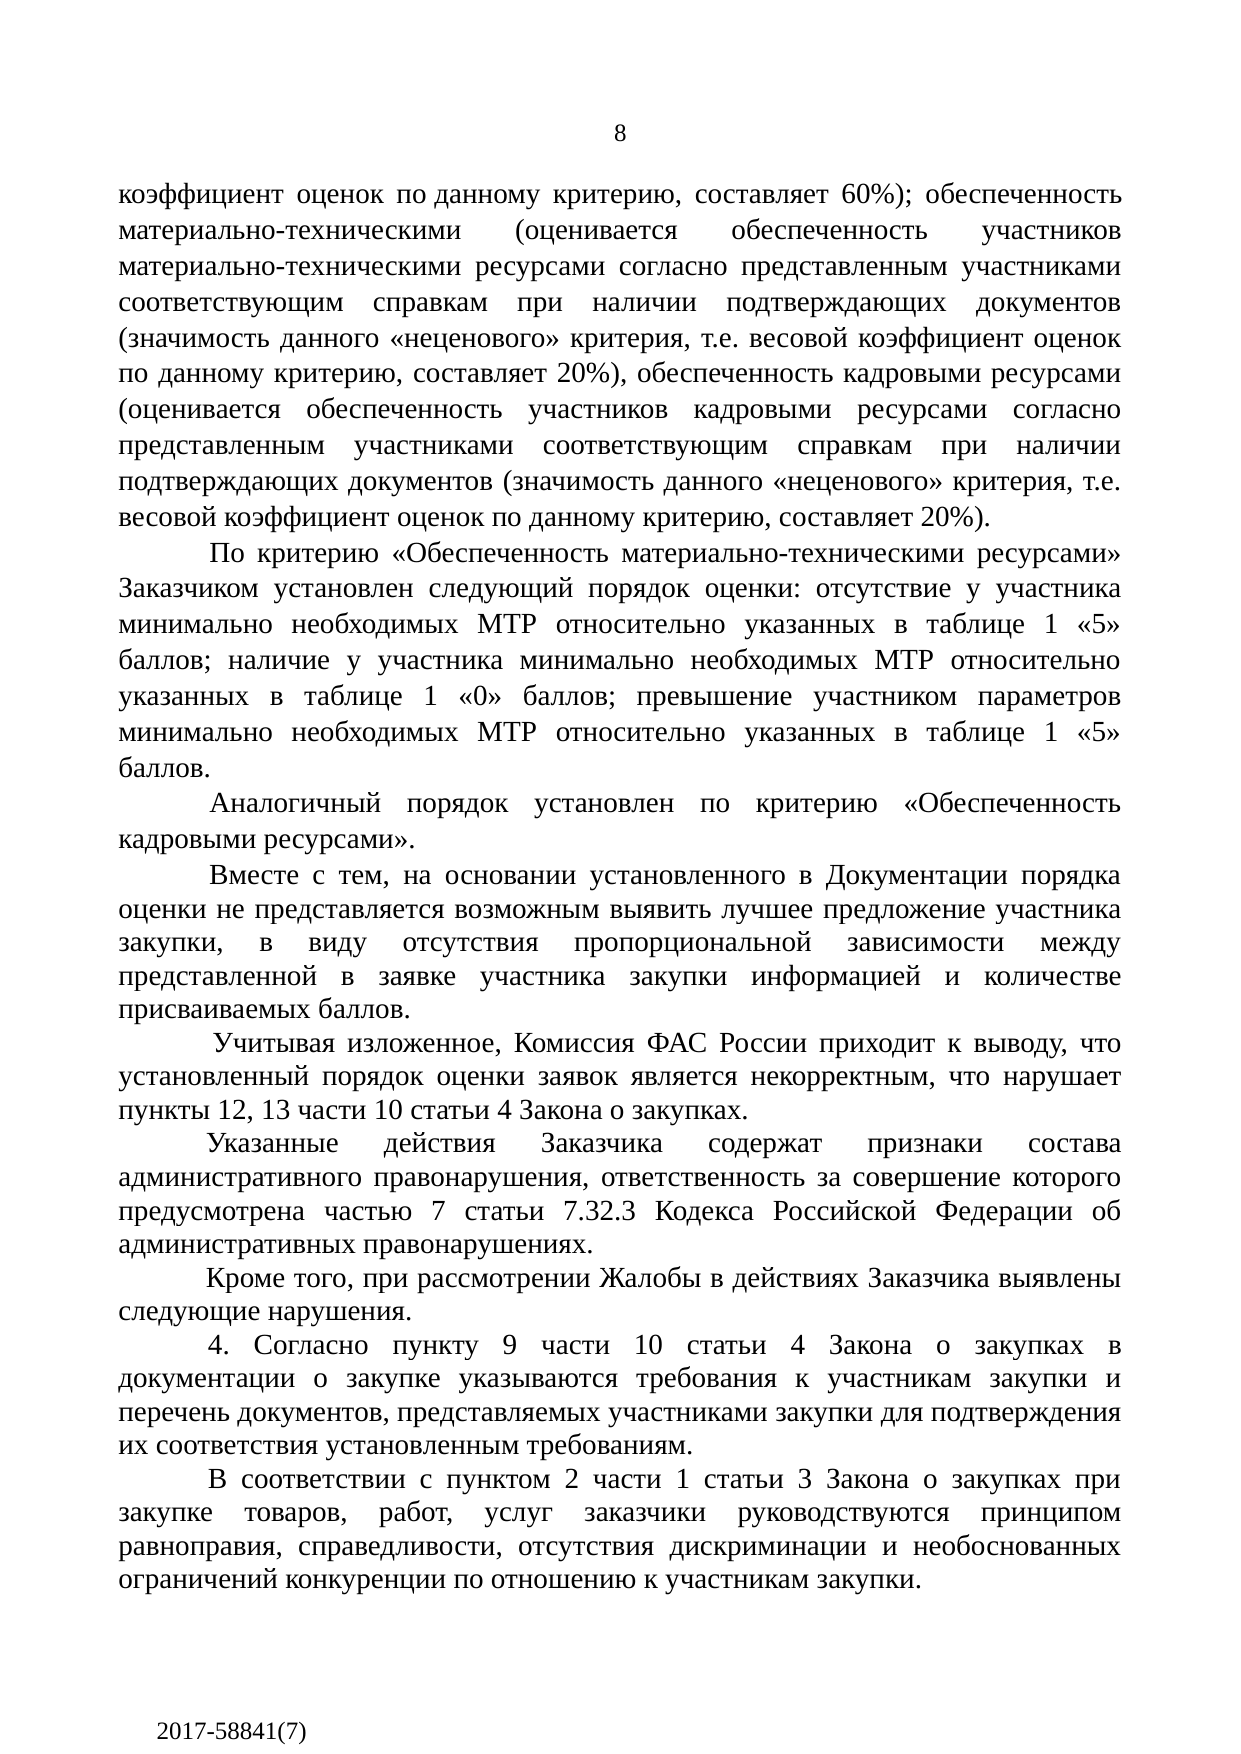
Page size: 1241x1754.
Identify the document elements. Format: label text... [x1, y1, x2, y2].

text коэффициент оценок по данному критерию, составляет 60%); обеспеченность материально-техническими (оценивается обеспеченность участников материально-техническими ресурсами согласно представленным участниками соответствующим справкам при наличии подтверждающих документов (значимость данного «неценового» критерия, т.е. весовой коэффициент оценок по данному критерию, составляет 20%), обеспеченность кадровыми ресурсами (оценивается обеспеченность участников кадровыми ресурсами согласно представленным участниками соответствующим справкам при наличии подтверждающих документов (значимость данного «неценового» критерия, т.е. весовой коэффициент оценок по данному критерию, составляет 20%). [118, 176, 1122, 532]
text Кроме того, при рассмотрении Жалобы в действиях Заказчика выявлены следующие нарушения. [118, 1260, 1122, 1327]
text Вместе с тем, на основании установленного в Документации порядка оценки не представляется возможным выявить лучшее предложение участника закупки, в виду отсутствия пропорциональной зависимости между представленной в заявке участника закупки информацией и количестве присваиваемых баллов. [118, 857, 1122, 1025]
text Учитывая изложенное, Комиссия ФАС России приходит к выводу, что установленный порядок оценки заявок является некорректным, что нарушает пункты 12, 13 части 10 статьи 4 Закона о закупках. [118, 1025, 1122, 1126]
text Аналогичный порядок установлен по критерию «Обеспеченность кадровыми ресурсами». [118, 786, 1122, 855]
text Указанные действия Заказчика содержат признаки состава административного правонарушения, ответственность за совершение которого предусмотрена частью 7 статьи 7.32.3 Кодекса Российской Федерации об административных правонарушениях. [118, 1126, 1122, 1260]
text По критерию «Обеспеченность материально-техническими ресурсами» Заказчиком установлен следующий порядок оценки: отсутствие у участника минимально необходимых МТР относительно указанных в таблице 1 «5» баллов; наличие у участника минимально необходимых МТР относительно указанных в таблице 1 «0» баллов; превышение участником параметров минимально необходимых МТР относительно указанных в таблице 1 «5» баллов. [118, 535, 1122, 783]
text 4. Согласно пункту 9 части 10 статьи 4 Закона о закупках в документации о закупке указываются требования к участникам закупки и перечень документов, представляемых участниками закупки для подтверждения их соответствия установленным требованиям. [118, 1327, 1122, 1461]
text В соответствии с пунктом 2 части 1 статьи 3 Закона о закупках при закупке товаров, работ, услуг заказчики руководствуются принципом равноправия, справедливости, отсутствия дискриминации и необоснованных ограничений конкуренции по отношению к участникам закупки. [118, 1461, 1122, 1595]
